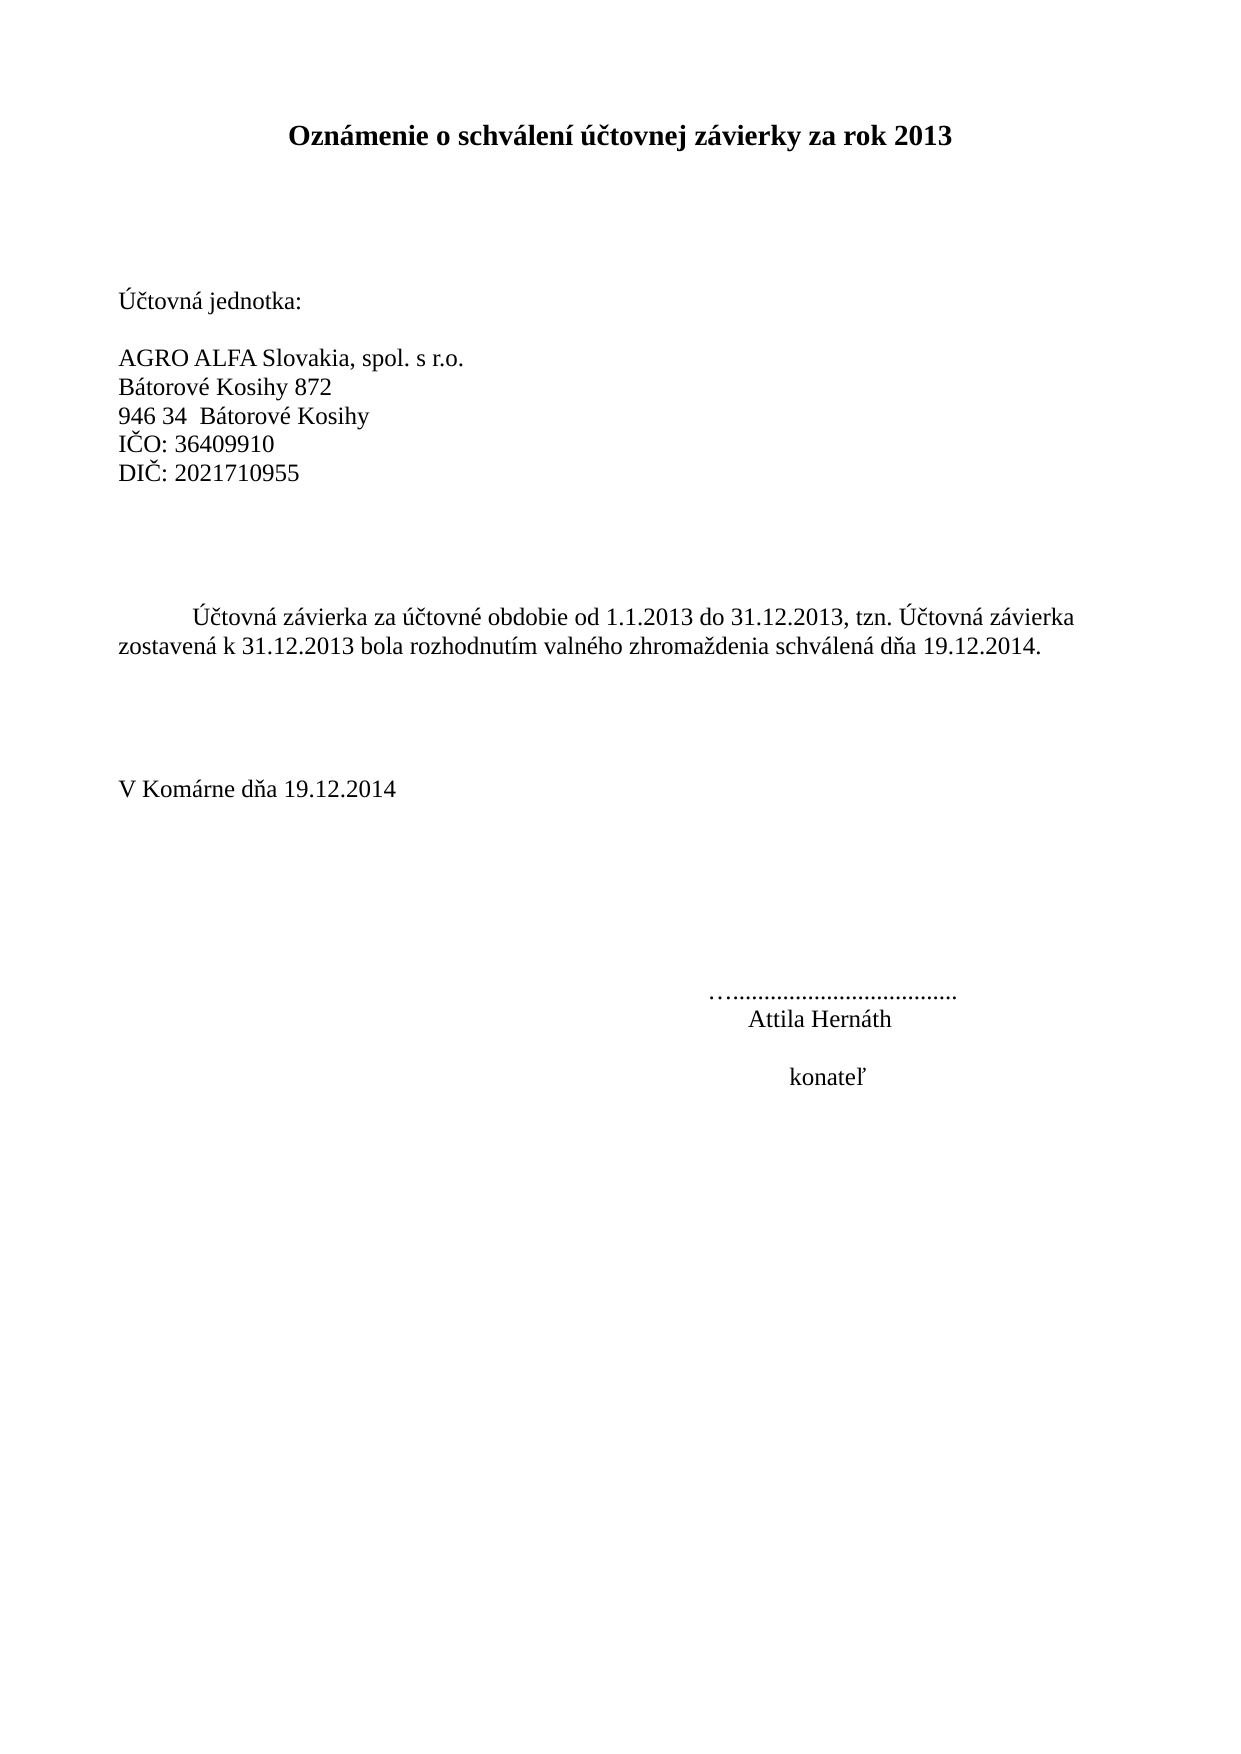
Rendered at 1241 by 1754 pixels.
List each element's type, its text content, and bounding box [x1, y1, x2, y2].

text Bátorové Kosihy 872 [118, 372, 1122, 401]
text konateľ [118, 1062, 1122, 1091]
text AGRO ALFA Slovakia, spol. s r.o. [118, 343, 1122, 372]
text V Komárne dňa 19.12.2014 [118, 774, 1122, 803]
text ….................................... [118, 976, 1122, 1004]
text Účtovná jednotka: [118, 286, 1122, 314]
text Attila Hernáth [118, 1004, 1122, 1033]
text IČO: 36409910 [118, 429, 1122, 458]
text 946 34 Bátorové Kosihy [118, 401, 1122, 429]
text DIČ: 2021710955 [118, 458, 1122, 487]
text Oznámenie o schválení účtovnej závierky za rok 2013 [118, 118, 1122, 152]
text Účtovná závierka za účtovné obdobie od 1.1.2013 do 31.12.2013, tzn. Účtovná závierka zostavená k 31.12.2013 bola rozhodnutím valného zhromaždenia schválená dňa 19.12.2014. [118, 602, 1122, 659]
